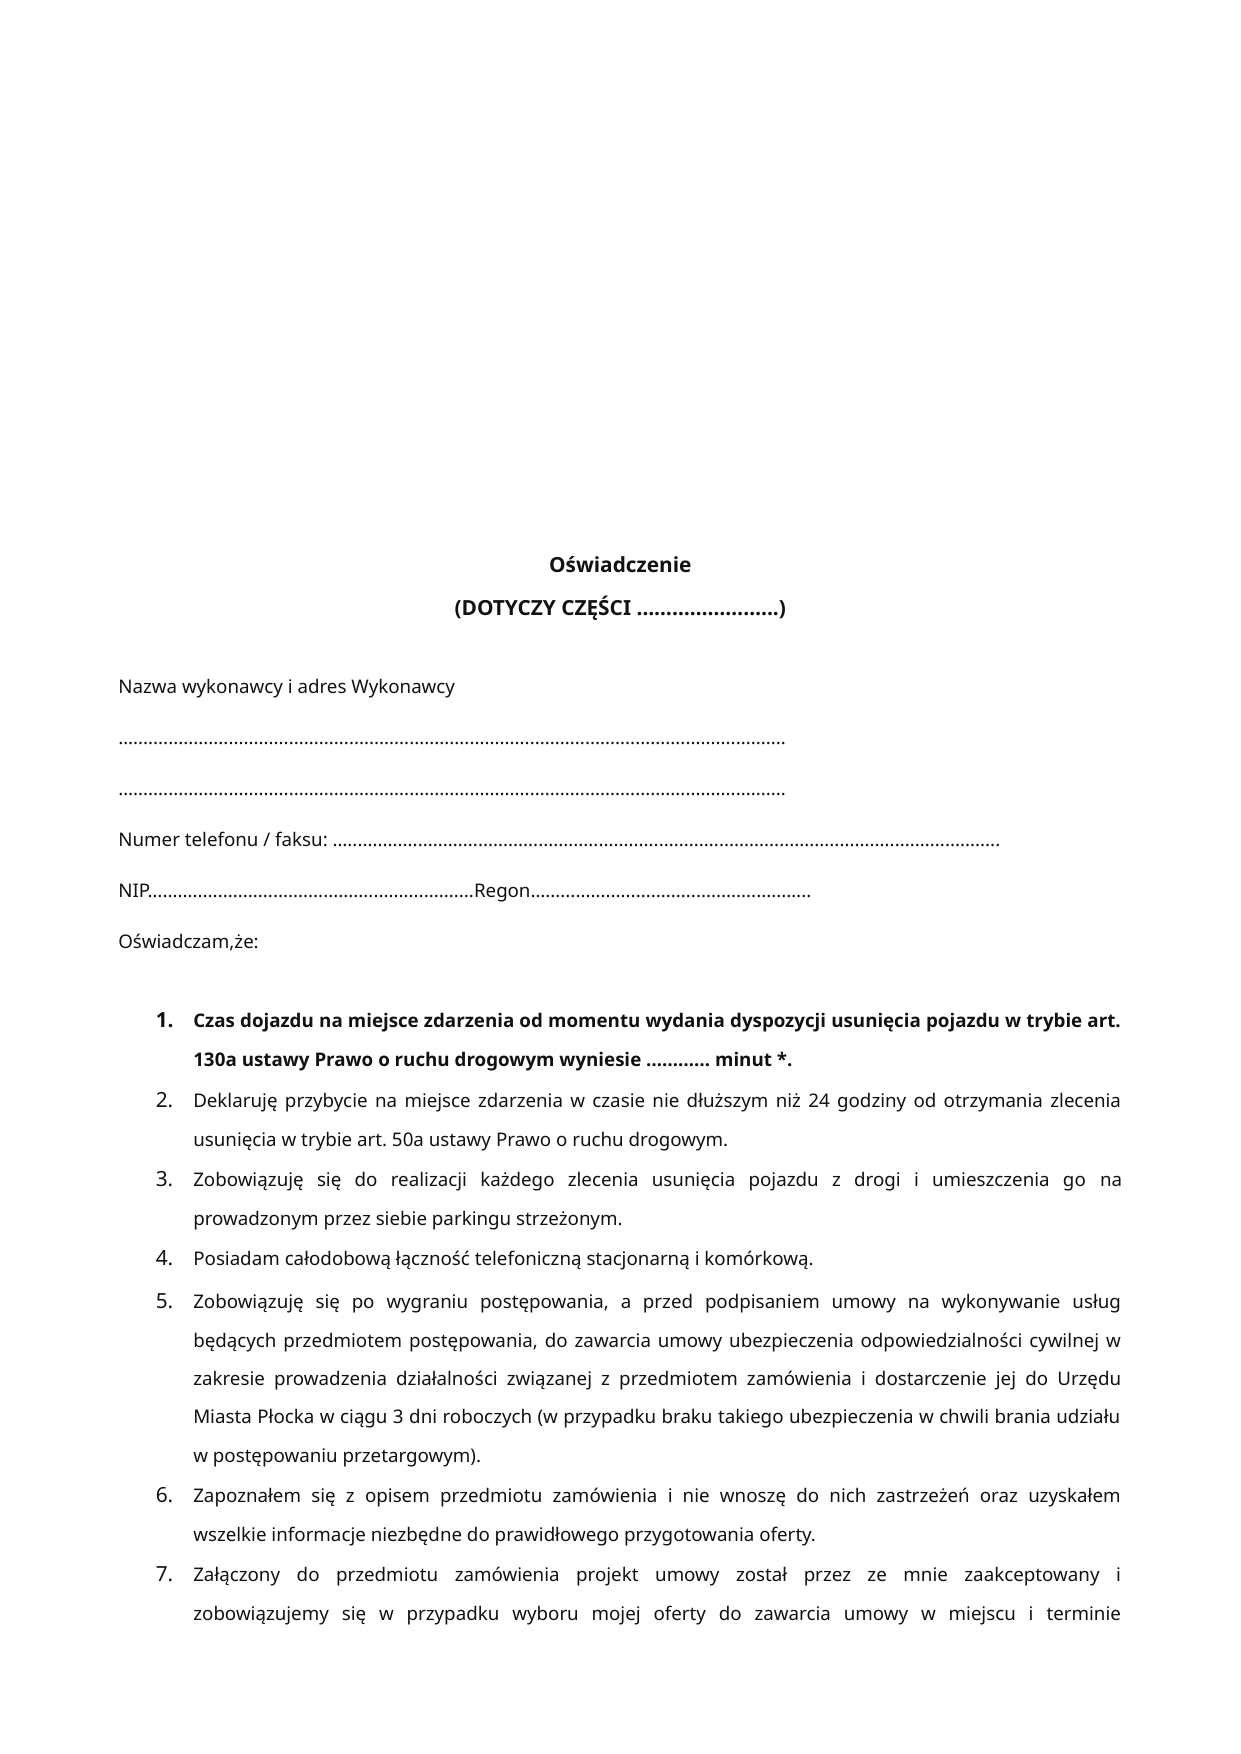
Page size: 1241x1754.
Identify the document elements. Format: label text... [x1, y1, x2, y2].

list Załączony do przedmiotu zamówienia projekt umowy został przez ze mnie zaakceptowany i zobowiązujemy się w przypadku wyboru mojej oferty do zawarcia umowy w miejscu i terminie [156, 1559, 1122, 1626]
text (DOTYCZY CZĘŚCI …………………...) [118, 593, 1122, 621]
list Posiadam całodobową łączność telefoniczną stacjonarną i komórkową. [156, 1243, 1122, 1272]
text Oświadczenie [118, 550, 1122, 579]
list Zapoznałem się z opisem przedmiotu zamówienia i nie wnoszę do nich zastrzeżeń oraz uzyskałem wszelkie informacje niezbędne do prawidłowego przygotowania oferty. [156, 1480, 1122, 1547]
list Zobowiązuję się po wygraniu postępowania, a przed podpisaniem umowy na wykonywanie usług będących przedmiotem postępowania, do zawarcia umowy ubezpieczenia odpowiedzialności cywilnej w zakresie prowadzenia działalności związanej z przedmiotem zamówienia i dostarczenie jej do Urzędu Miasta Płocka w ciągu 3 dni roboczych (w przypadku braku takiego ubezpieczenia w chwili brania udziału w postępowaniu przetargowym). [156, 1286, 1122, 1467]
text Numer telefonu / faksu: ….................................................................................................................................. [118, 827, 1122, 852]
list Deklaruję przybycie na miejsce zdarzenia w czasie nie dłuższym niż 24 godziny od otrzymania zlecenia usunięcia w trybie art. 50a ustawy Prawo o ruchu drogowym. [156, 1085, 1122, 1151]
list Zobowiązuję się do realizacji każdego zlecenia usunięcia pojazdu z drogi i umieszczenia go na prowadzonym przez siebie parkingu strzeżonym. [156, 1164, 1122, 1231]
text Nazwa wykonawcy i adres Wykonawcy …..................................................................................................................................….................................................................................................................................. [118, 674, 1122, 801]
text Oświadczam,że: [118, 929, 1122, 954]
list Czas dojazdu na miejsce zdarzenia od momentu wydania dyspozycji usunięcia pojazdu w trybie art. 130a ustawy Prawo o ruchu drogowym wyniesie ………… minut *. [156, 1005, 1122, 1072]
text NIP…..............................................................Regon…................................................….. [118, 878, 1122, 903]
